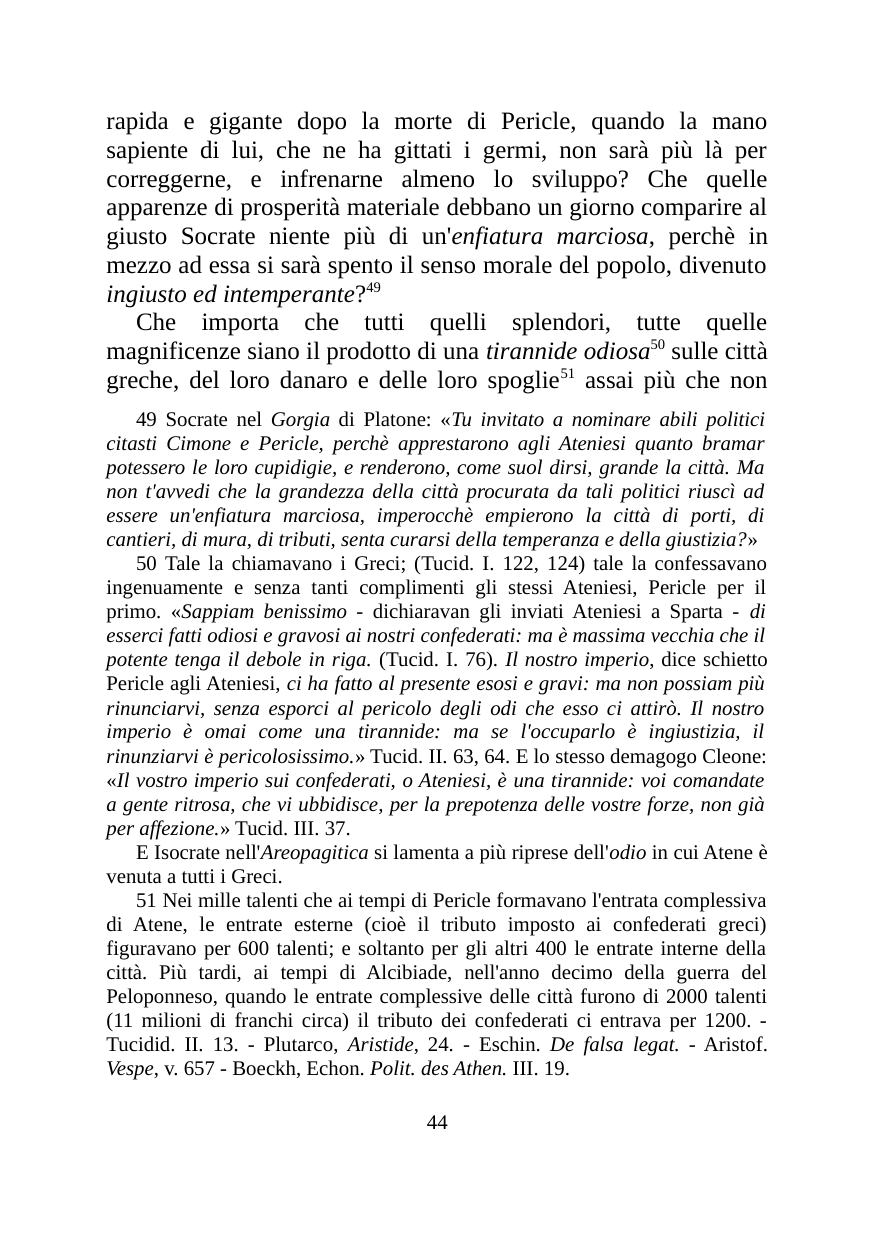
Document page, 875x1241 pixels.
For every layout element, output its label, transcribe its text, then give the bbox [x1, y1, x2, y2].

text Che importa che tutti quelli splendori, tutte quelle magnificenze siano il prodotto di una tirannide odiosa sulle città greche, del loro danaro e delle loro spoglie assai più che non [106, 307, 768, 394]
text Nei mille talenti che ai tempi di Pericle formavano l'entrata complessiva di Atene, le entrate esterne (cioè il tributo imposto ai confederati greci) figuravano per 600 talenti; e soltanto per gli altri 400 le entrate interne della città. Più tardi, ai tempi di Alcibiade, nell'anno decimo della guerra del Peloponneso, quando le entrate complessive delle città furono di 2000 talenti (11 milioni di franchi circa) il tributo dei confederati ci entrava per 1200. - Tucidid. II. 13. - Plutarco, Aristide, 24. - Eschin. De falsa legat. - Aristof. Vespe, v. 657 - Boeckh, Echon. Polit. des Athen. III. 19. [106, 888, 768, 1080]
text E Isocrate nell'Areopagitica si lamenta a più riprese dell'odio in cui Atene è venuta a tutti i Greci. [106, 840, 768, 888]
text Socrate nel Gorgia di Platone: «Tu invitato a nominare abili politici citasti Cimone e Pericle, perchè apprestarono agli Ateniesi quanto bramar potessero le loro cupidigie, e renderono, come suol dirsi, grande la città. Ma non t'avvedi che la grandezza della città procurata da tali politici riuscì ad essere un'enfiatura marciosa, imperocchè empierono la città di porti, di cantieri, di mura, di tributi, senta curarsi della temperanza e della giustizia?» [106, 407, 768, 551]
text Tale la chiamavano i Greci; (Tucid. I. 122, 124) tale la confessavano ingenuamente e senza tanti complimenti gli stessi Ateniesi, Pericle per il primo. «Sappiam benissimo - dichiaravan gli inviati Ateniesi a Sparta - di esserci fatti odiosi e gravosi ai nostri confederati: ma è massima vecchia che il potente tenga il debole in riga. (Tucid. I. 76). Il nostro imperio, dice schietto Pericle agli Ateniesi, ci ha fatto al presente esosi e gravi: ma non possiam più rinunciarvi, senza esporci al pericolo degli odi che esso ci attirò. Il nostro imperio è omai come una tirannide: ma se l'occuparlo è ingiustizia, il rinunziarvi è pericolosissimo.» Tucid. II. 63, 64. E lo stesso demagogo Cleone: «Il vostro imperio sui confederati, o Ateniesi, è una tirannide: voi comandate a gente ritrosa, che vi ubbidisce, per la prepotenza delle vostre forze, non già per affezione.» Tucid. III. 37. [106, 551, 768, 840]
text rapida e gigante dopo la morte di Pericle, quando la mano sapiente di lui, che ne ha gittati i germi, non sarà più là per correggerne, e infrenarne almeno lo sviluppo? Che quelle apparenze di prosperità materiale debbano un giorno comparire al giusto Socrate niente più di un'enfiatura marciosa, perchè in mezzo ad essa si sarà spento il senso morale del popolo, divenuto ingiusto ed intemperante? [106, 106, 768, 307]
